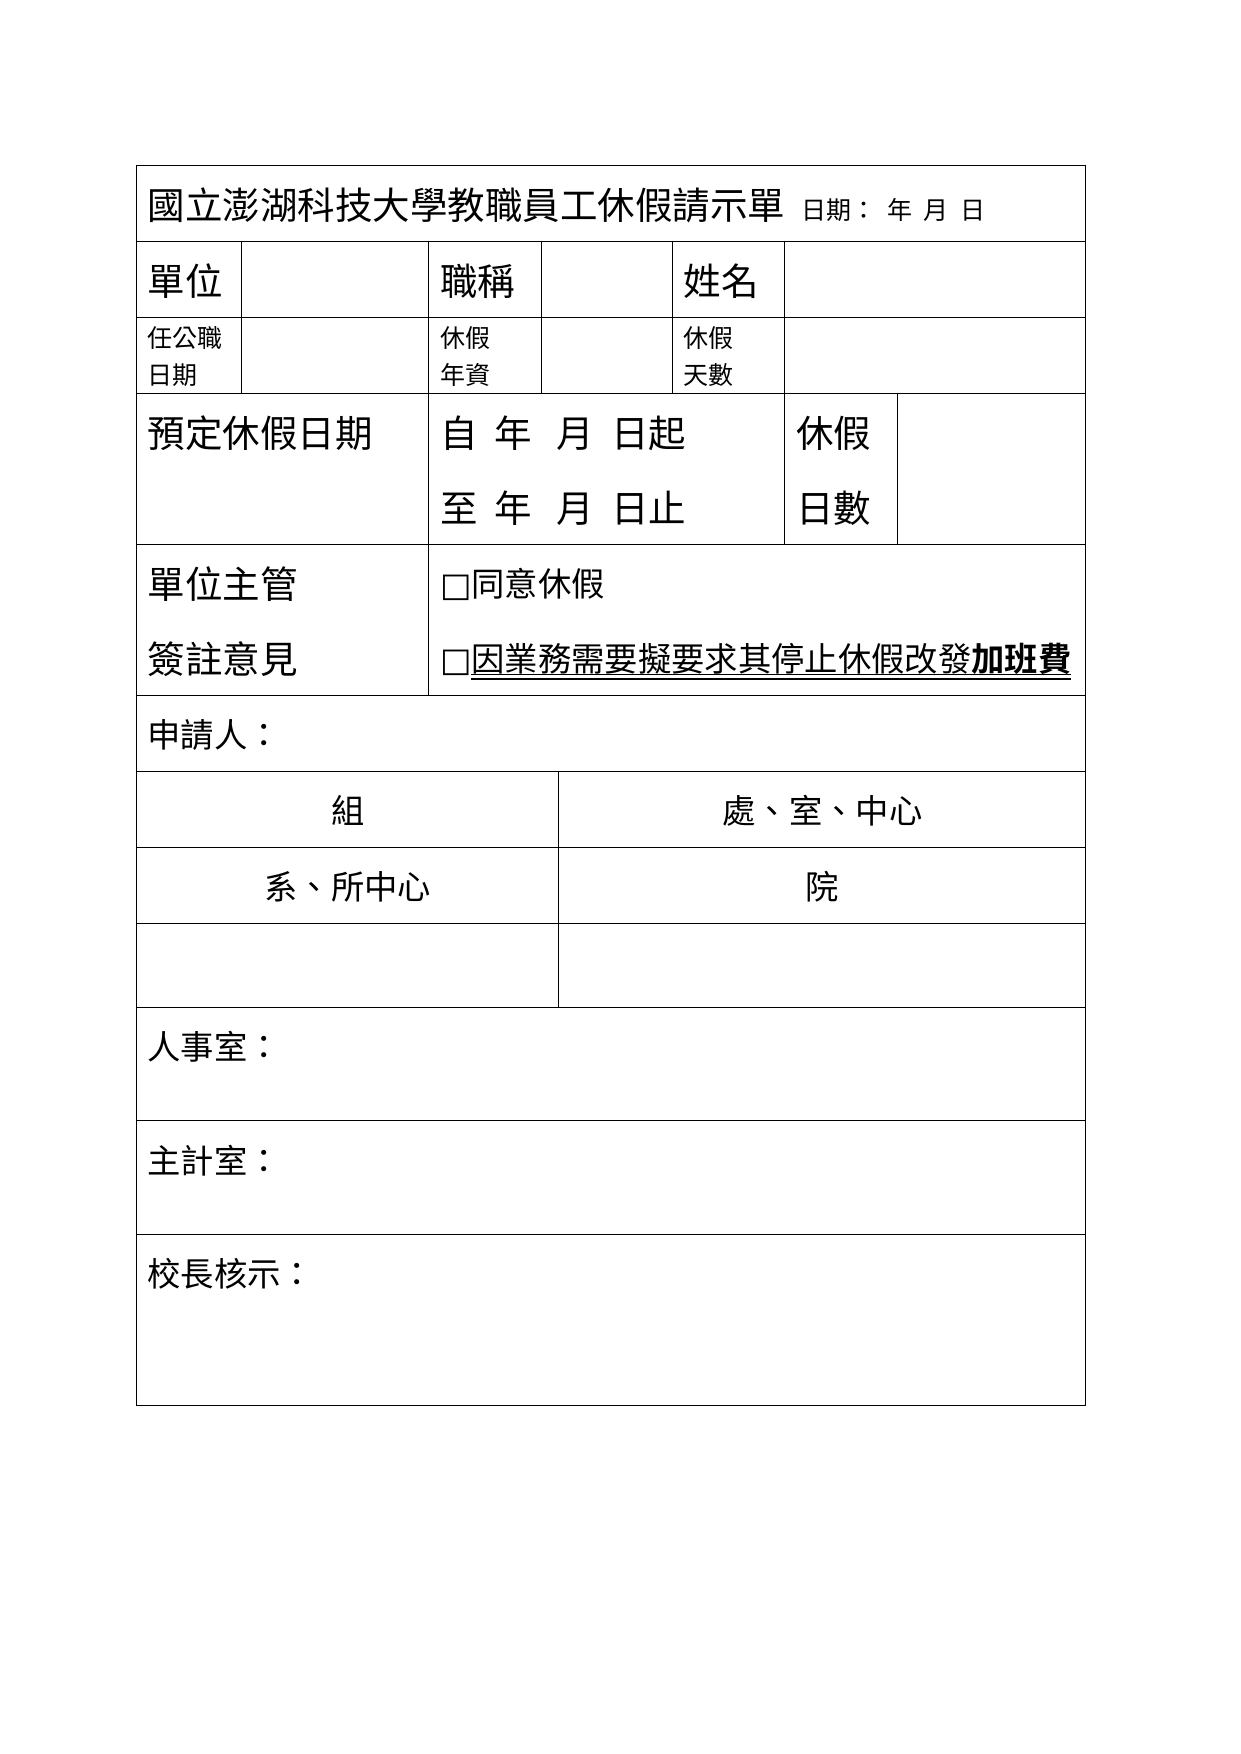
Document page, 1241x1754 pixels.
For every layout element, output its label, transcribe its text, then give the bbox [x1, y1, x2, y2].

table_cell 校長核示： [137, 1235, 1085, 1405]
table_cell 自 年 月 日起 至 年 月 日止 [429, 394, 784, 544]
table_cell 院 [559, 848, 1085, 923]
table_cell 休假 日數 [785, 394, 897, 544]
table_cell 預定休假日期 [137, 394, 428, 544]
table_cell 處、室、中心 [559, 772, 1085, 847]
table_cell [898, 394, 1085, 544]
table_cell 系、所中心 [137, 848, 558, 923]
table_cell 主計室： [137, 1121, 1085, 1234]
table_cell [542, 318, 672, 393]
table_cell □同意休假 □因業務需要擬要求其停止休假改發加班費 [429, 545, 1085, 695]
table_cell [137, 924, 558, 1007]
table_cell 申請人： [137, 696, 1085, 771]
table_cell 人事室： [137, 1008, 1085, 1120]
table_cell [785, 242, 1085, 317]
table_cell 任公職日期 [137, 318, 241, 393]
table_cell 單位主管 簽註意見 [137, 545, 428, 695]
table_cell 姓名 [673, 242, 784, 317]
table_cell [559, 924, 1085, 1007]
table_cell [242, 242, 428, 317]
table_cell [542, 242, 672, 317]
table_cell 單位 [137, 242, 241, 317]
table_cell [785, 318, 1085, 393]
table_cell [242, 318, 428, 393]
table_cell 組 [137, 772, 558, 847]
table_cell 休假 年資 [429, 318, 541, 393]
table_header 國立澎湖科技大學教職員工休假請示單 日期： 年 月 日 [137, 166, 1085, 241]
table_cell 休假 天數 [673, 318, 784, 393]
table_cell 職稱 [429, 242, 541, 317]
